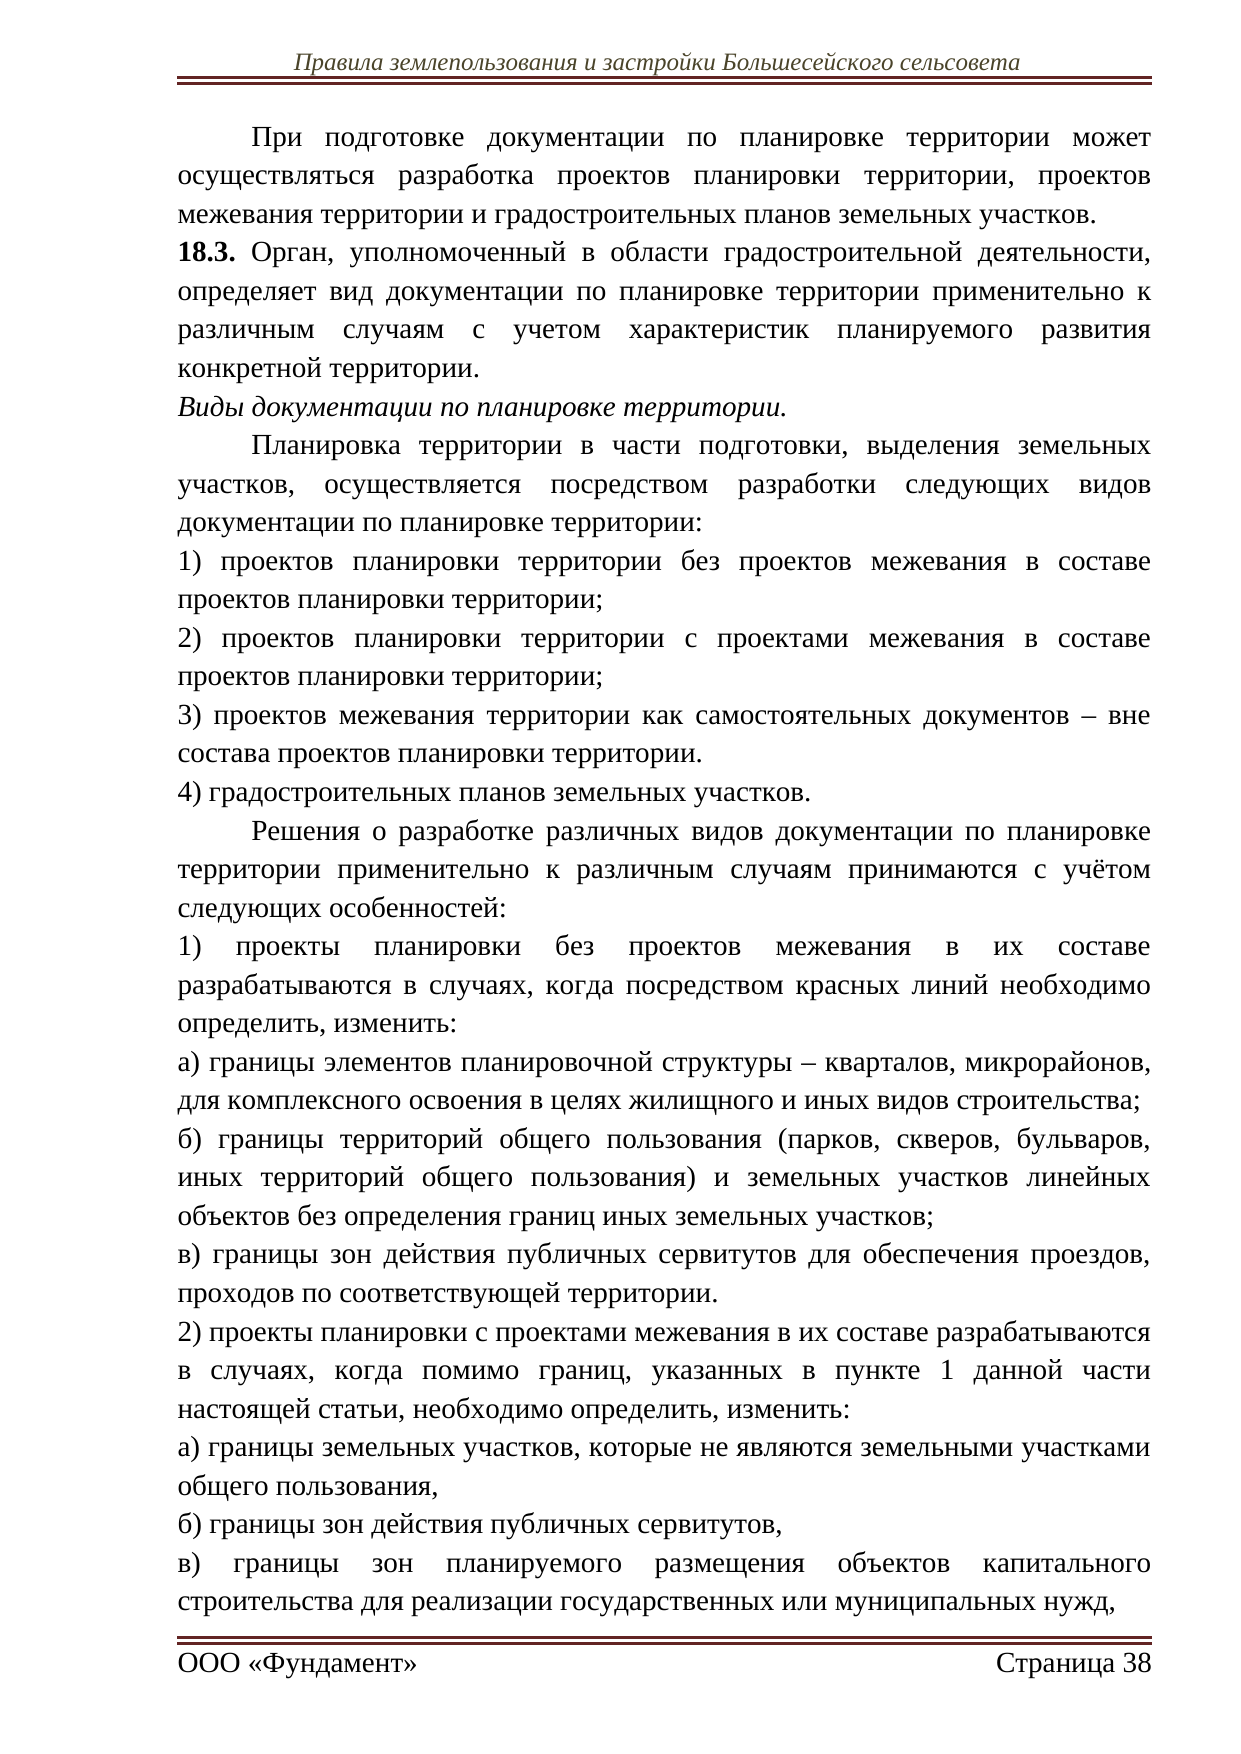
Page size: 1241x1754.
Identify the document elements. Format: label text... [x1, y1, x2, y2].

text При подготовке документации по планировке территории может осуществляться разработка проектов планировки территории, проектов межевания территории и градостроительных планов земельных участков. [177, 119, 1152, 229]
text 3) проектов межевания территории как самостоятельных документов – вне состава проектов планировки территории. [177, 697, 1152, 769]
text б) границы зон действия публичных сервитутов, [177, 1506, 1152, 1540]
text б) границы территорий общего пользования (парков, скверов, бульваров, иных территорий общего пользования) и земельных участков линейных объектов без определения границ иных земельных участков; [177, 1121, 1152, 1232]
text в) границы зон планируемого размещения объектов капитального строительства для реализации государственных или муниципальных нужд, [177, 1545, 1152, 1617]
text 2) проекты планировки с проектами межевания в их составе разрабатываются в случаях, когда помимо границ, указанных в пункте 1 данной части настоящей статьи, необходимо определить, изменить: [177, 1314, 1152, 1424]
text 18.3. Орган, уполномоченный в области градостроительной деятельности, определяет вид документации по планировке территории применительно к различным случаям с учетом характеристик планируемого развития конкретной территории. [177, 234, 1152, 384]
text 4) градостроительных планов земельных участков. [177, 774, 1152, 808]
text 2) проектов планировки территории с проектами межевания в составе проектов планировки территории; [177, 620, 1152, 692]
text в) границы зон действия публичных сервитутов для обеспечения проездов, проходов по соответствующей территории. [177, 1237, 1152, 1309]
text Виды документации по планировке территории. [177, 389, 1152, 422]
text Решения о разработке различных видов документации по планировке территории применительно к различным случаям принимаются с учётом следующих особенностей: [177, 813, 1152, 923]
text а) границы земельных участков, которые не являются земельными участками общего пользования, [177, 1429, 1152, 1501]
text Планировка территории в части подготовки, выделения земельных участков, осуществляется посредством разработки следующих видов документации по планировке территории: [177, 427, 1152, 538]
text а) границы элементов планировочной структуры – кварталов, микрорайонов, для комплексного освоения в целях жилищного и иных видов строительства; [177, 1044, 1152, 1116]
text 1) проектов планировки территории без проектов межевания в составе проектов планировки территории; [177, 543, 1152, 615]
text 1) проекты планировки без проектов межевания в их составе разрабатываются в случаях, когда посредством красных линий необходимо определить, изменить: [177, 928, 1152, 1039]
